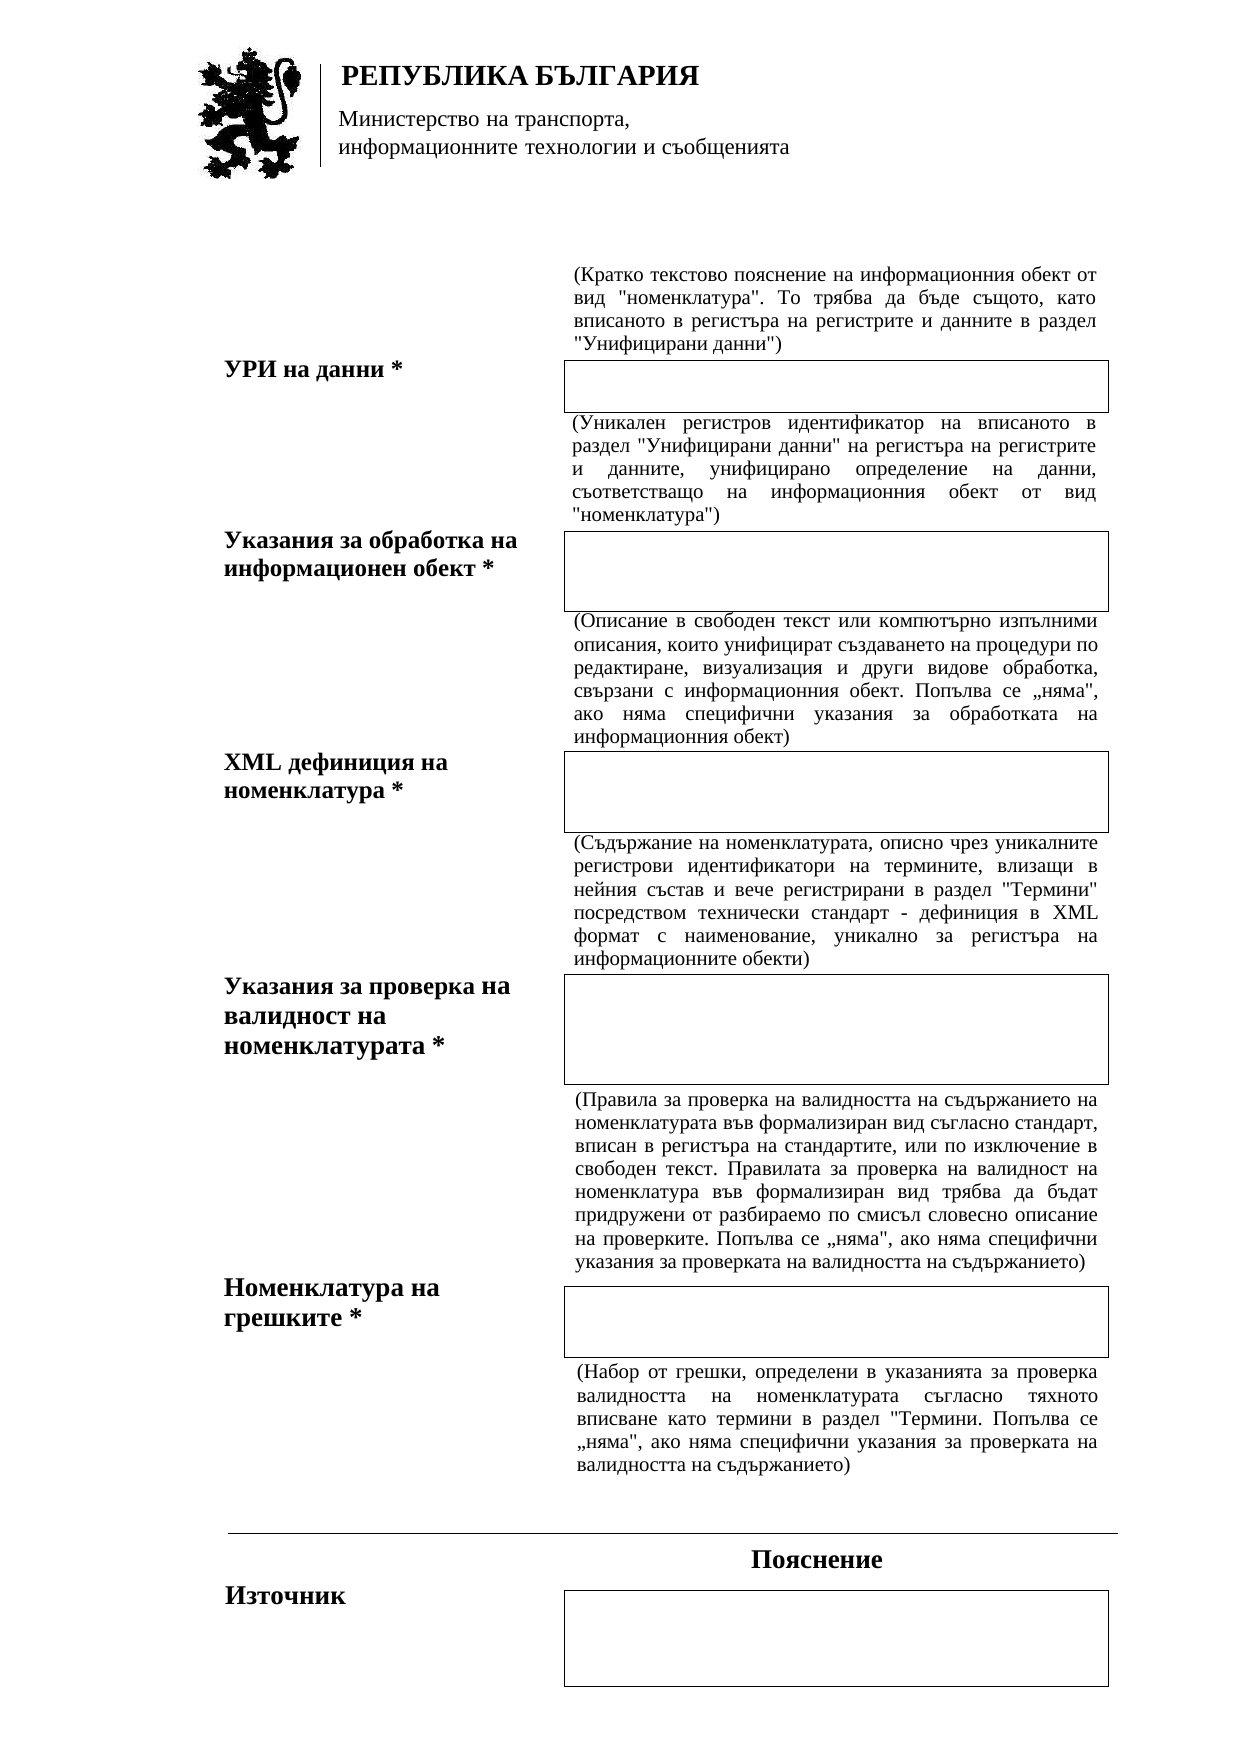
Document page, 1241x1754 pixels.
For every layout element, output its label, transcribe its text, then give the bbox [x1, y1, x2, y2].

text (Кратко текстово пояснение на информационния обект от вид "номенклатура". То трябва да бъде същото, като вписаното в регистъра на регистрите и данните в раздел "Унифицирани данни") [573, 263, 1097, 355]
text Пояснение [225, 1544, 883, 1574]
text Номенклатура на грешките * [223, 1273, 522, 1333]
text (Уникален регистров идентификатор на вписаното в раздел "Унифицирани данни" на регистъра на регистрите и данните, унифицирано определение на данни, съответстващо на информационния обект от вид "номенклатура") [572, 413, 1097, 526]
text Указания за обработка на информационен обект * [223, 526, 522, 582]
text (Описание в свободен текст или компютърно изпълними описания, които унифицират създаването на процедури по редактиране, визуализация и други видове обработка, свързани с информационния обект. Попълва се „няма", ако няма специфични указания за обработката на информационния обект) [573, 612, 1098, 748]
text (Набор от грешки, определени в указанията за проверка валидността на номенклатурата съгласно тяхното вписване като термини в раздел "Термини. Попълва се „няма", ако няма специфични указания за проверката на валидността на съдържанието) [577, 1360, 1098, 1476]
text (Правила за проверка на валидността на съдържанието на номенклатурата във формализиран вид съгласно стандарт, вписан в регистъра на стандартите, или по изключение в свободен текст. Правилата за проверка на валидност на номенклатура във формализиран вид трябва да бъдат придружени от разбираемо по смисъл словесно описание на проверките. Попълва се „няма", ако няма специфични указания за проверката на валидността на съдържанието) [575, 1088, 1098, 1273]
text XML дефиниция на номенклатура * [223, 748, 522, 803]
text Указания за проверка на валидност на номенклатурата * [223, 970, 522, 1060]
text (Съдържание на номенклатурата, описно чрез уникалните регистрови идентификатори на термините, влизащи в нейния състав и вече регистрирани в раздел "Термини" посредством технически стандарт - дефиниция в XML формат с наименование, уникално за регистъра на информационните обекти) [573, 833, 1098, 970]
text УРИ на данни * [223, 355, 522, 383]
text Източник [225, 1580, 523, 1610]
